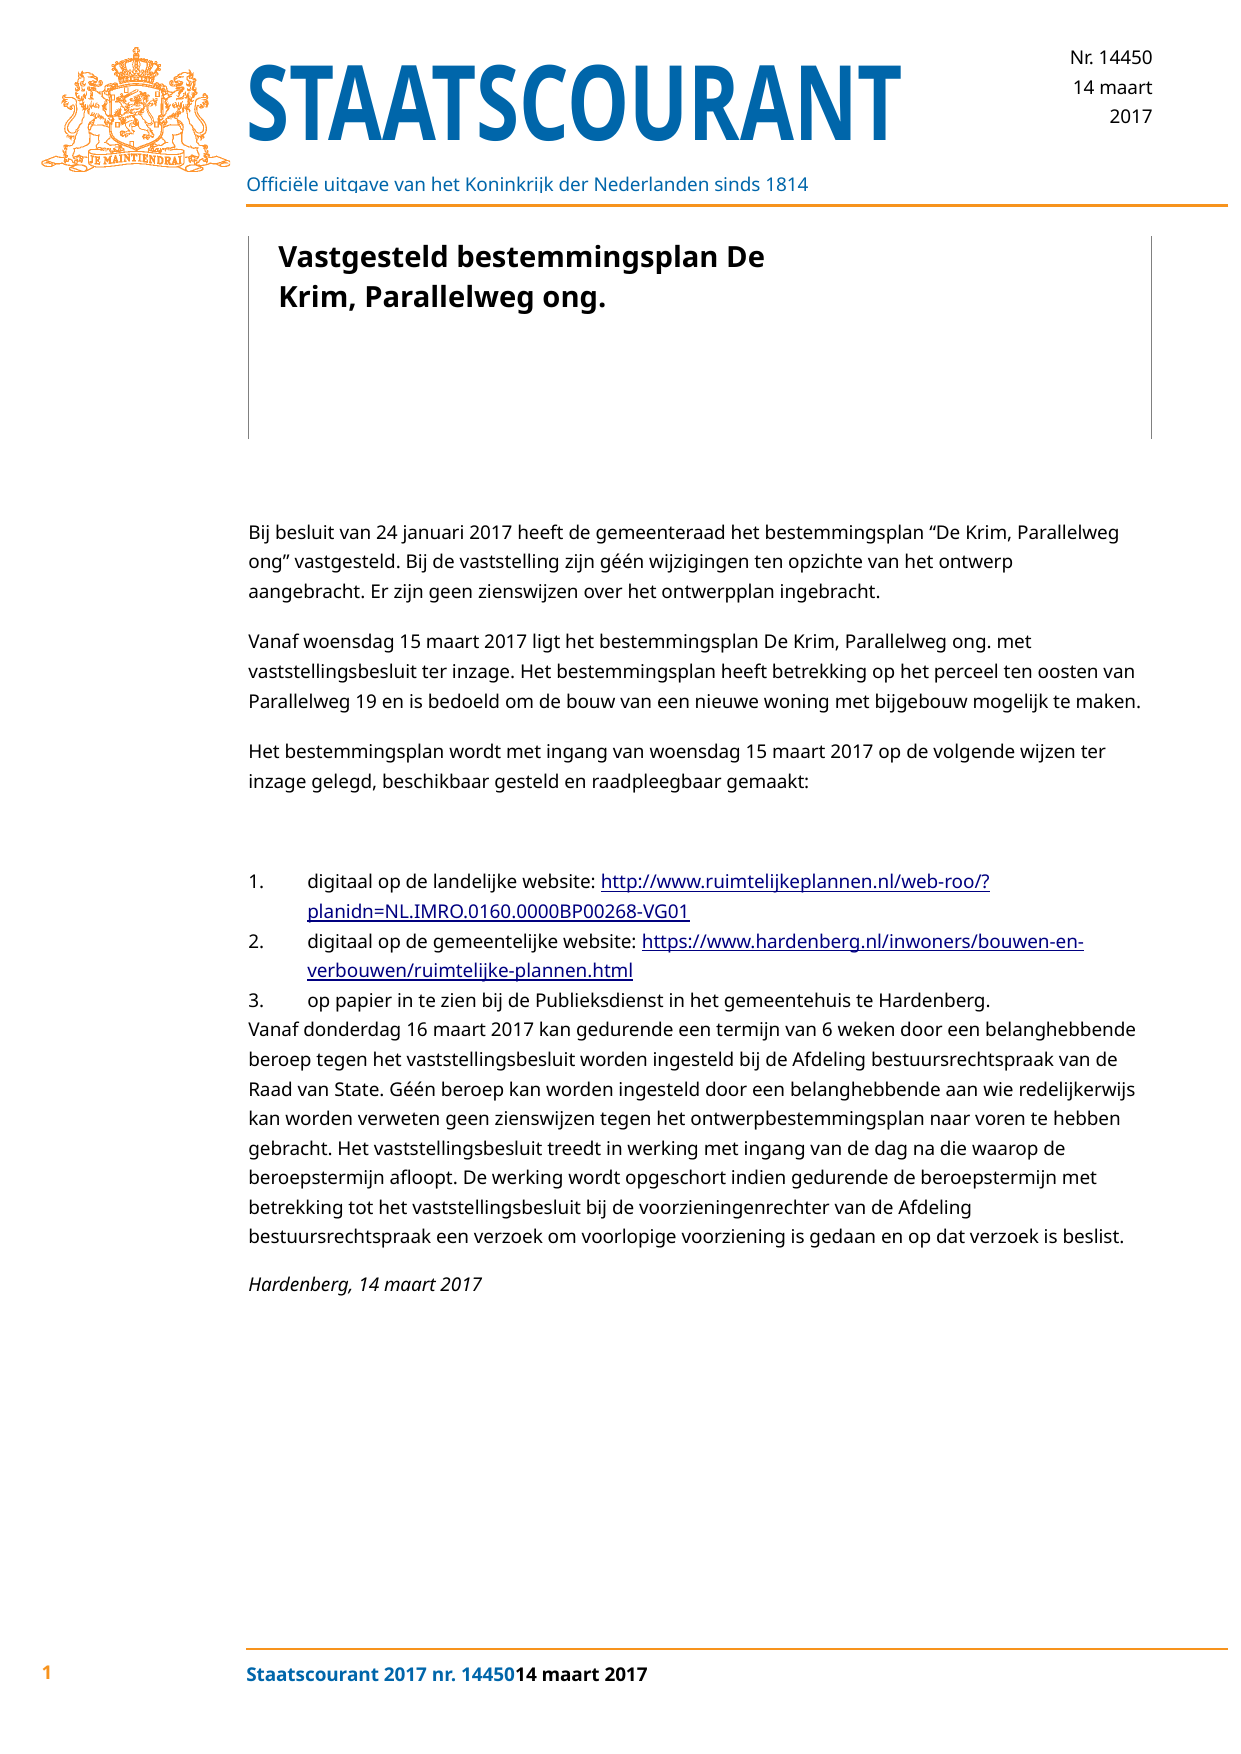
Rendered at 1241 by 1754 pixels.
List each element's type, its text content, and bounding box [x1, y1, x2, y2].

list op papier in te zien bij de Publieksdienst in het gemeentehuis te Hardenberg. [248, 987, 1152, 1013]
picture [41, 47, 231, 172]
text Het bestemmingsplan wordt met ingang van woensdag 15 maart 2017 op de volgende wijzen ter inzage gelegd, beschikbaar gesteld en raadpleegbaar gemaakt: [248, 738, 1152, 793]
text Vanaf donderdag 16 maart 2017 kan gedurende een termijn van 6 weken door een belanghebbende beroep tegen het vaststellingsbesluit worden ingesteld bij de Afdeling bestuursrechtspraak van de Raad van State. Géén beroep kan worden ingesteld door een belanghebbende aan wie redelijkerwijs kan worden verweten geen zienswijzen tegen het ontwerpbestemmingsplan naar voren te hebben gebracht. Het vaststellingsbesluit treedt in werking met ingang van de dag na die waarop de beroepstermijn afloopt. De werking wordt opgeschort indien gedurende de beroepstermijn met betrekking tot het vaststellingsbesluit bij de voorzieningenrechter van de Afdeling bestuursrechtspraak een verzoek om voorlopige voorziening is gedaan en op dat verzoek is beslist. [248, 1017, 1152, 1249]
text Vanaf woensdag 15 maart 2017 ligt het bestemmingsplan De Krim, Parallelweg ong. met vaststellingsbesluit ter inzage. Het bestemmingsplan heeft betrekking op het perceel ten oosten van Parallelweg 19 en is bedoeld om de bouw van een nieuwe woning met bijgebouw mogelijk te maken. [248, 629, 1152, 713]
text Hardenberg, 14 maart 2017 [248, 1271, 1152, 1297]
list digitaal op de gemeentelijke website: https://www.hardenberg.nl/inwoners/bouwen-en-verbouwen/ruimtelijke-plannen.html [248, 928, 1152, 983]
picture [912, 236, 1090, 414]
text Bij besluit van 24 januari 2017 heeft de gemeenteraad het bestemmingsplan “De Krim, Parallelweg ong” vastgesteld. Bij de vaststelling zijn géén wijzigingen ten opzichte van het ontwerp aangebracht. Er zijn geen zienswijzen over het ontwerpplan ingebracht. [248, 519, 1152, 604]
table_header [850, 236, 912, 413]
table_header Vastgesteld bestemmingsplan De Krim, Parallelweg ong. [249, 236, 850, 439]
list digitaal op de landelijke website: http://www.ruimtelijkeplannen.nl/web-roo/?planidn=NL.IMRO.0160.0000BP00268-VG01 [248, 869, 1152, 924]
table_header [1090, 236, 1151, 413]
table_header [850, 414, 1151, 439]
